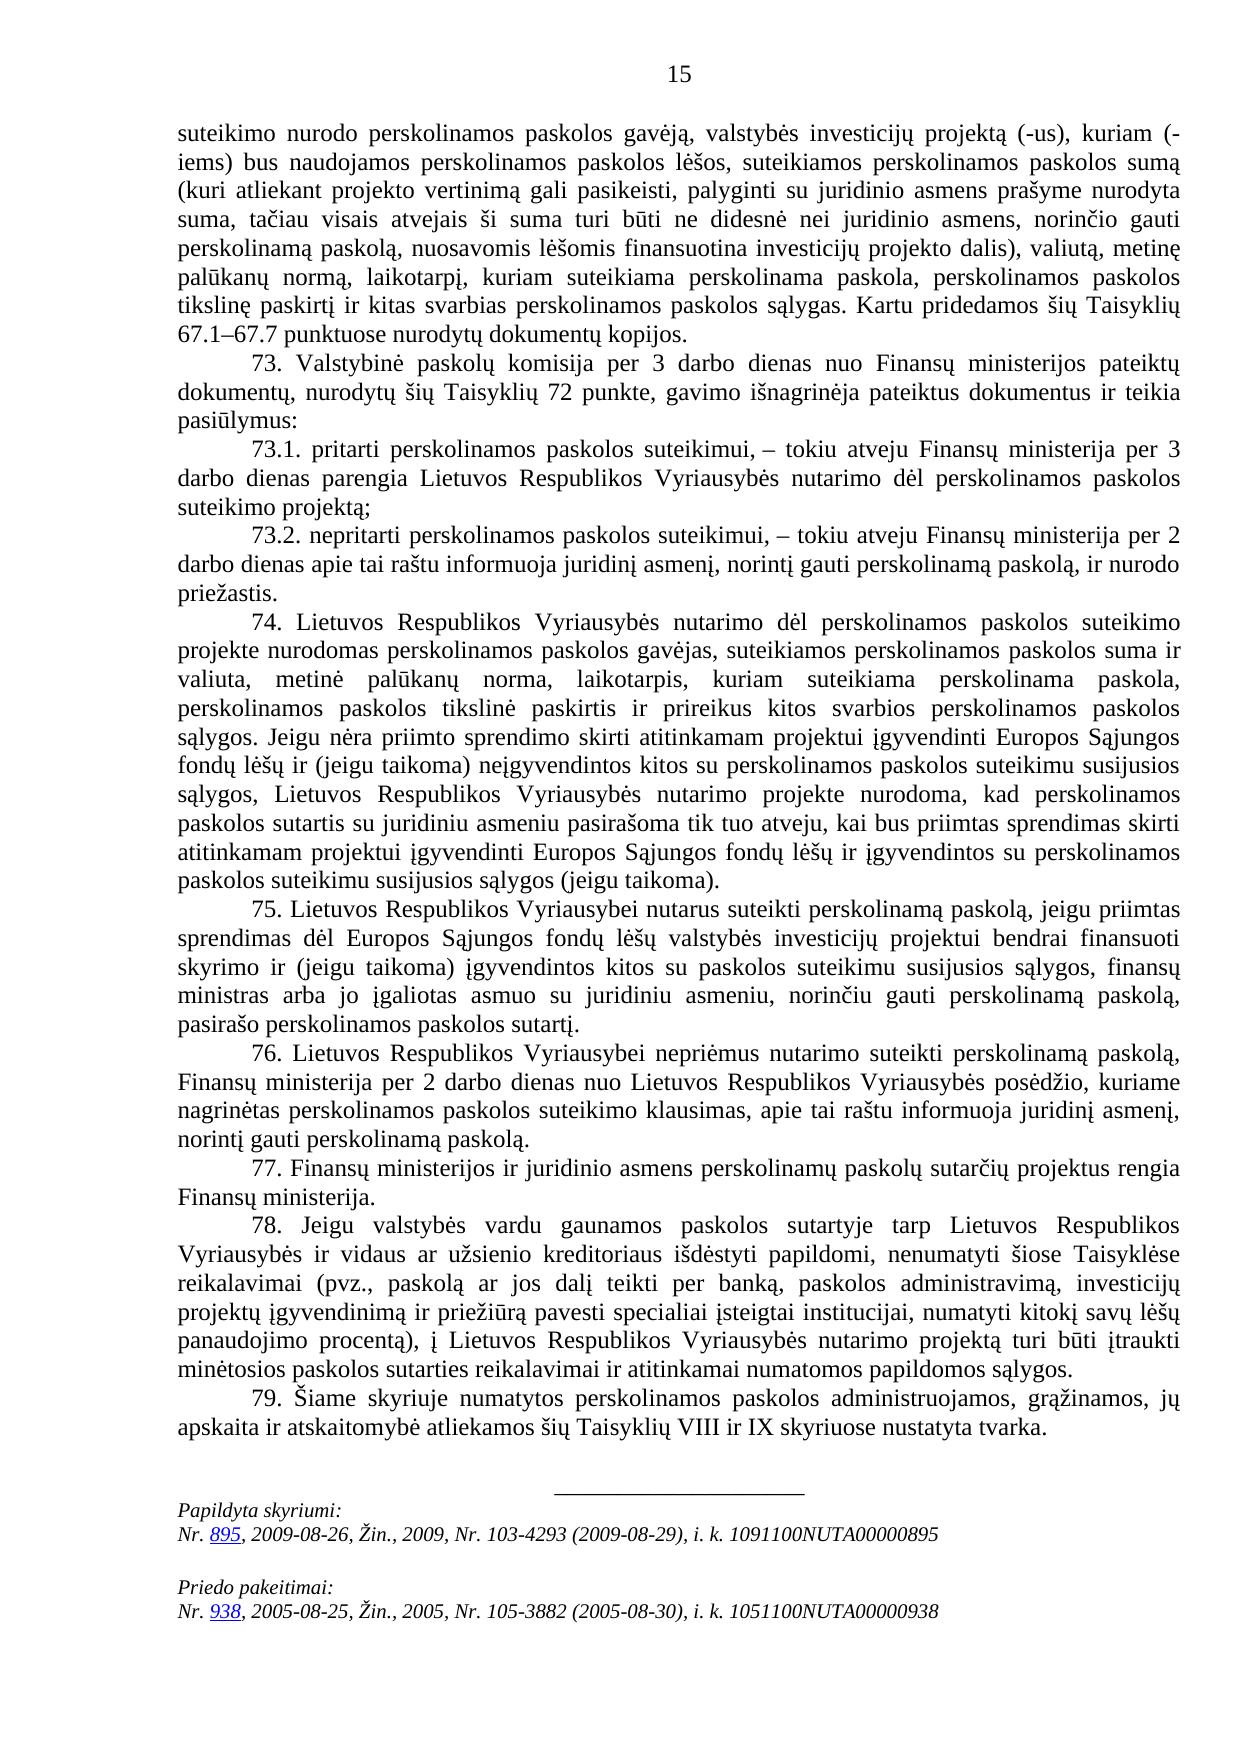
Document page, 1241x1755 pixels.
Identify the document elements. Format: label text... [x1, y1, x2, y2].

text 73.2. nepritarti perskolinamos paskolos suteikimui, – tokiu atveju Finansų ministerija per 2 darbo dienas apie tai raštu informuoja juridinį asmenį, norintį gauti perskolinamą paskolą, ir nurodo priežastis. [177, 521, 1181, 607]
text 79. Šiame skyriuje numatytos perskolinamos paskolos administruojamos, grąžinamos, jų apskaita ir atskaitomybė atliekamos šių Taisyklių VIII ir IX skyriuose nustatyta tvarka. [177, 1383, 1181, 1441]
text 73.1. pritarti perskolinamos paskolos suteikimui, – tokiu atveju Finansų ministerija per 3 darbo dienas parengia Lietuvos Respublikos Vyriausybės nutarimo dėl perskolinamos paskolos suteikimo projektą; [177, 434, 1181, 521]
text Papildyta skyriumi: [177, 1498, 1181, 1522]
text suteikimo nurodo perskolinamos paskolos gavėją, valstybės investicijų projektą (-us), kuriam (-iems) bus naudojamos perskolinamos paskolos lėšos, suteikiamos perskolinamos paskolos sumą (kuri atliekant projekto vertinimą gali pasikeisti, palyginti su juridinio asmens prašyme nurodyta suma, tačiau visais atvejais ši suma turi būti ne didesnė nei juridinio asmens, norinčio gauti perskolinamą paskolą, nuosavomis lėšomis finansuotina investicijų projekto dalis), valiutą, metinę palūkanų normą, laikotarpį, kuriam suteikiama perskolinama paskola, perskolinamos paskolos tikslinę paskirtį ir kitas svarbias perskolinamos paskolos sąlygas. Kartu pridedamos šių Taisyklių 67.1–67.7 punktuose nurodytų dokumentų kopijos. [177, 118, 1181, 348]
text 73. Valstybinė paskolų komisija per 3 darbo dienas nuo Finansų ministerijos pateiktų dokumentų, nurodytų šių Taisyklių 72 punkte, gavimo išnagrinėja pateiktus dokumentus ir teikia pasiūlymus: [177, 348, 1181, 434]
text Nr. 895, 2009-08-26, Žin., 2009, Nr. 103-4293 (2009-08-29), i. k. 1091100NUTA00000895 [177, 1522, 1181, 1546]
text 74. Lietuvos Respublikos Vyriausybės nutarimo dėl perskolinamos paskolos suteikimo projekte nurodomas perskolinamos paskolos gavėjas, suteikiamos perskolinamos paskolos suma ir valiuta, metinė palūkanų norma, laikotarpis, kuriam suteikiama perskolinama paskola, perskolinamos paskolos tikslinė paskirtis ir prireikus kitos svarbios perskolinamos paskolos sąlygos. Jeigu nėra priimto sprendimo skirti atitinkamam projektui įgyvendinti Europos Sąjungos fondų lėšų ir (jeigu taikoma) neįgyvendintos kitos su perskolinamos paskolos suteikimu susijusios sąlygos, Lietuvos Respublikos Vyriausybės nutarimo projekte nurodoma, kad perskolinamos paskolos sutartis su juridiniu asmeniu pasirašoma tik tuo atveju, kai bus priimtas sprendimas skirti atitinkamam projektui įgyvendinti Europos Sąjungos fondų lėšų ir įgyvendintos su perskolinamos paskolos suteikimu susijusios sąlygos (jeigu taikoma). [177, 607, 1181, 894]
text 77. Finansų ministerijos ir juridinio asmens perskolinamų paskolų sutarčių projektus rengia Finansų ministerija. [177, 1153, 1181, 1211]
text 76. Lietuvos Respublikos Vyriausybei nepriėmus nutarimo suteikti perskolinamą paskolą, Finansų ministerija per 2 darbo dienas nuo Lietuvos Respublikos Vyriausybės posėdžio, kuriame nagrinėtas perskolinamos paskolos suteikimo klausimas, apie tai raštu informuoja juridinį asmenį, norintį gauti perskolinamą paskolą. [177, 1038, 1181, 1153]
text 78. Jeigu valstybės vardu gaunamos paskolos sutartyje tarp Lietuvos Respublikos Vyriausybės ir vidaus ar užsienio kreditoriaus išdėstyti papildomi, nenumatyti šiose Taisyklėse reikalavimai (pvz., paskolą ar jos dalį teikti per banką, paskolos administravimą, investicijų projektų įgyvendinimą ir priežiūrą pavesti specialiai įsteigtai institucijai, numatyti kitokį savų lėšų panaudojimo procentą), į Lietuvos Respublikos Vyriausybės nutarimo projektą turi būti įtraukti minėtosios paskolos sutarties reikalavimai ir atitinkamai numatomos papildomos sąlygos. [177, 1211, 1181, 1383]
text ____________________ [177, 1469, 1181, 1498]
text 75. Lietuvos Respublikos Vyriausybei nutarus suteikti perskolinamą paskolą, jeigu priimtas sprendimas dėl Europos Sąjungos fondų lėšų valstybės investicijų projektui bendrai finansuoti skyrimo ir (jeigu taikoma) įgyvendintos kitos su paskolos suteikimu susijusios sąlygos, finansų ministras arba jo įgaliotas asmuo su juridiniu asmeniu, norinčiu gauti perskolinamą paskolą, pasirašo perskolinamos paskolos sutartį. [177, 894, 1181, 1038]
text Priedo pakeitimai: [177, 1575, 1181, 1599]
text Nr. 938, 2005-08-25, Žin., 2005, Nr. 105-3882 (2005-08-30), i. k. 1051100NUTA00000938 [177, 1599, 1181, 1623]
